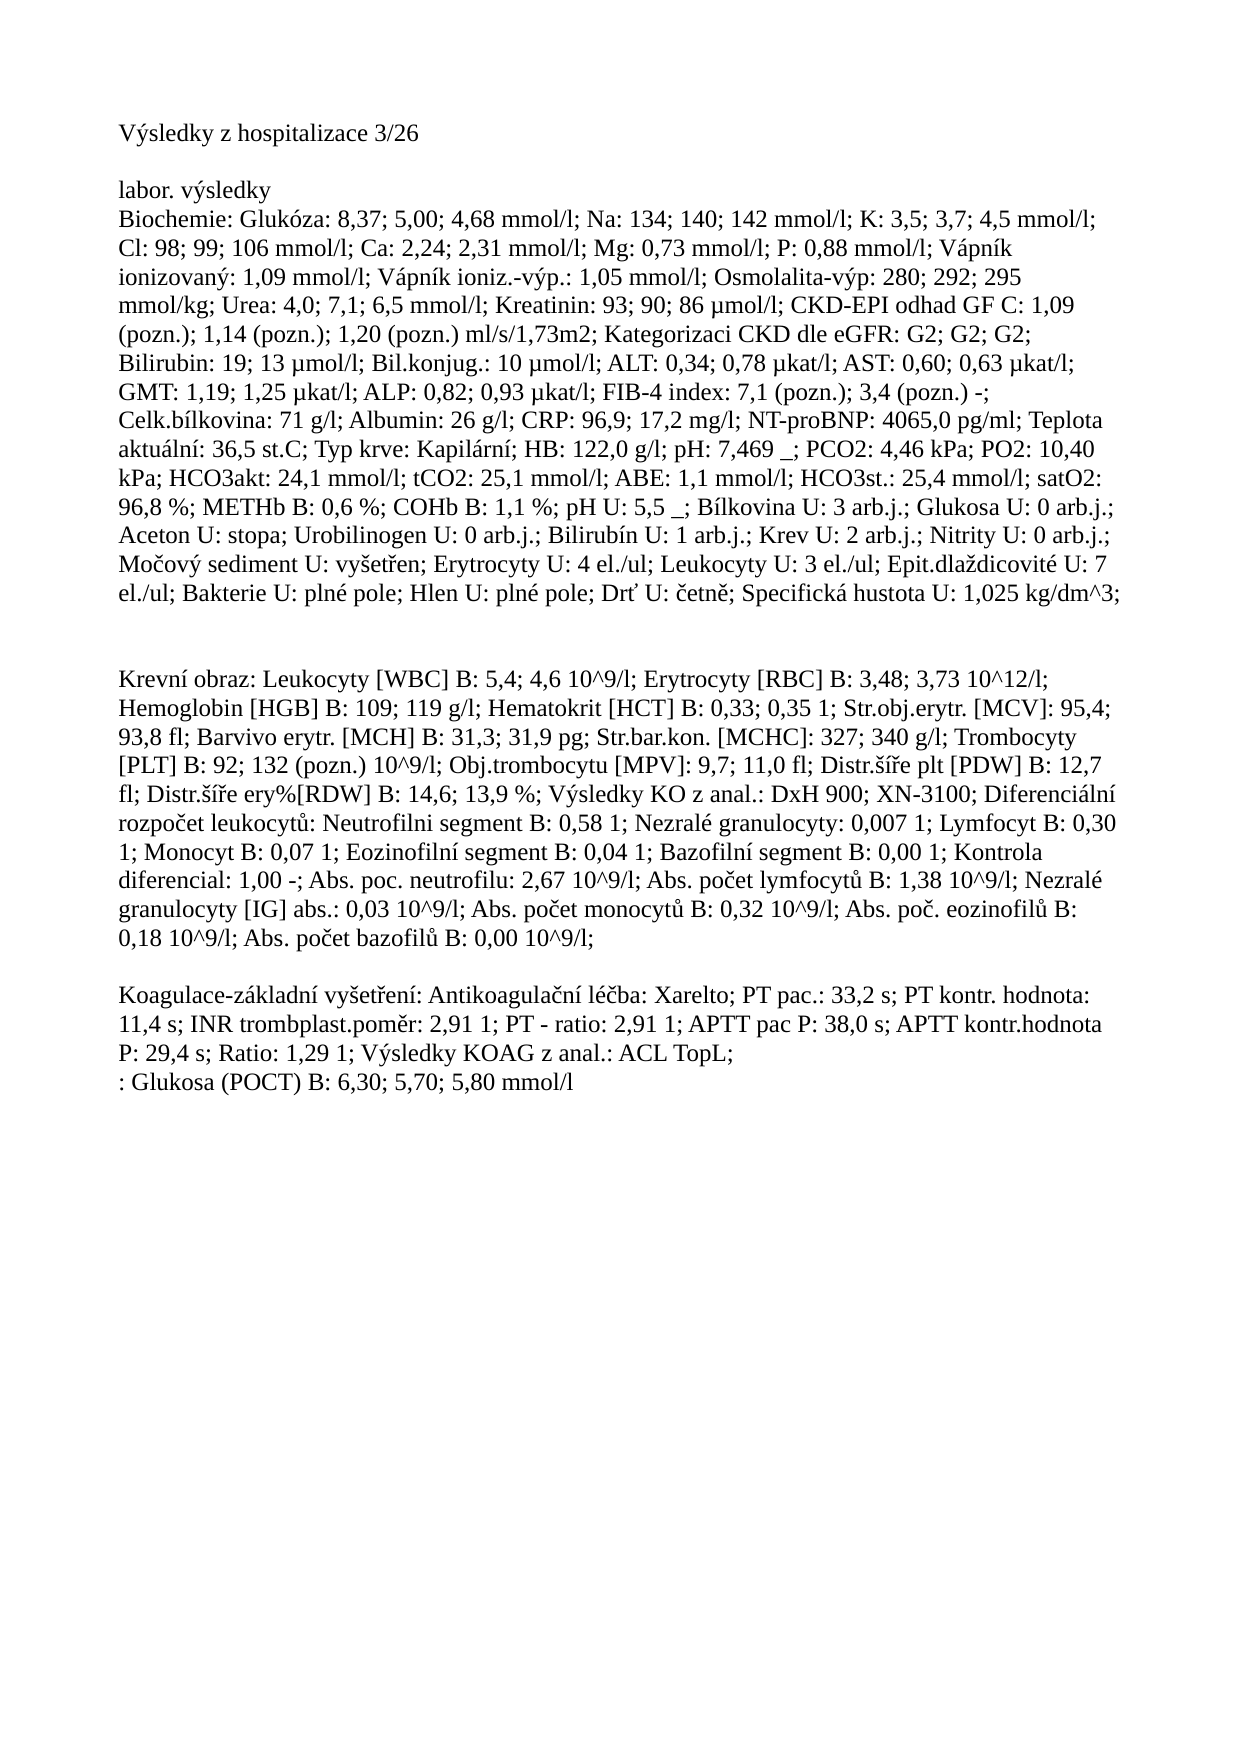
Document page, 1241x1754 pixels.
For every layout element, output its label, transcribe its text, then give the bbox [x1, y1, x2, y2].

text labor. výsledky Biochemie: Glukóza: 8,37; 5,00; 4,68 mmol/l; Na: 134; 140; 142 mmol/l; K: 3,5; 3,7; 4,5 mmol/l; Cl: 98; 99; 106 mmol/l; Ca: 2,24; 2,31 mmol/l; Mg: 0,73 mmol/l; P: 0,88 mmol/l; Vápník ionizovaný: 1,09 mmol/l; Vápník ioniz.-výp.: 1,05 mmol/l; Osmolalita-výp: 280; 292; 295 mmol/kg; Urea: 4,0; 7,1; 6,5 mmol/l; Kreatinin: 93; 90; 86 µmol/l; CKD-EPI odhad GF C: 1,09 (pozn.); 1,14 (pozn.); 1,20 (pozn.) ml/s/1,73m2; Kategorizaci CKD dle eGFR: G2; G2; G2; Bilirubin: 19; 13 µmol/l; Bil.konjug.: 10 µmol/l; ALT: 0,34; 0,78 µkat/l; AST: 0,60; 0,63 µkat/l; GMT: 1,19; 1,25 µkat/l; ALP: 0,82; 0,93 µkat/l; FIB-4 index: 7,1 (pozn.); 3,4 (pozn.) -; Celk.bílkovina: 71 g/l; Albumin: 26 g/l; CRP: 96,9; 17,2 mg/l; NT-proBNP: 4065,0 pg/ml; Teplota aktuální: 36,5 st.C; Typ krve: Kapilární; HB: 122,0 g/l; pH: 7,469 _; PCO2: 4,46 kPa; PO2: 10,40 kPa; HCO3akt: 24,1 mmol/l; tCO2: 25,1 mmol/l; ABE: 1,1 mmol/l; HCO3st.: 25,4 mmol/l; satO2: 96,8 %; METHb B: 0,6 %; COHb B: 1,1 %; pH U: 5,5 _; Bílkovina U: 3 arb.j.; Glukosa U: 0 arb.j.; Aceton U: stopa; Urobilinogen U: 0 arb.j.; Bilirubín U: 1 arb.j.; Krev U: 2 arb.j.; Nitrity U: 0 arb.j.; Močový sediment U: vyšetřen; Erytrocyty U: 4 el./ul; Leukocyty U: 3 el./ul; Epit.dlaždicovité U: 7 el./ul; Bakterie U: plné pole; Hlen U: plné pole; Drť U: četně; Specifická hustota U: 1,025 kg/dm^3; Krevní obraz: Leukocyty [WBC] B: 5,4; 4,6 10^9/l; Erytrocyty [RBC] B: 3,48; 3,73 10^12/l; Hemoglobin [HGB] B: 109; 119 g/l; Hematokrit [HCT] B: 0,33; 0,35 1; Str.obj.erytr. [MCV]: 95,4; 93,8 fl; Barvivo erytr. [MCH] B: 31,3; 31,9 pg; Str.bar.kon. [MCHC]: 327; 340 g/l; Trombocyty [PLT] B: 92; 132 (pozn.) 10^9/l; Obj.trombocytu [MPV]: 9,7; 11,0 fl; Distr.šíře plt [PDW] B: 12,7 fl; Distr.šíře ery%[RDW] B: 14,6; 13,9 %; Výsledky KO z anal.: DxH 900; XN-3100; Diferenciální rozpočet leukocytů: Neutrofilni segment B: 0,58 1; Nezralé granulocyty: 0,007 1; Lymfocyt B: 0,30 1; Monocyt B: 0,07 1; Eozinofilní segment B: 0,04 1; Bazofilní segment B: 0,00 1; Kontrola diferencial: 1,00 -; Abs. poc. neutrofilu: 2,67 10^9/l; Abs. počet lymfocytů B: 1,38 10^9/l; Nezralé granulocyty [IG] abs.: 0,03 10^9/l; Abs. počet monocytů B: 0,32 10^9/l; Abs. poč. eozinofilů B: 0,18 10^9/l; Abs. počet bazofilů B: 0,00 10^9/l; Koagulace-základní vyšetření: Antikoagulační léčba: Xarelto; PT pac.: 33,2 s; PT kontr. hodnota: 11,4 s; INR trombplast.poměr: 2,91 1; PT - ratio: 2,91 1; APTT pac P: 38,0 s; APTT kontr.hodnota P: 29,4 s; Ratio: 1,29 1; Výsledky KOAG z anal.: ACL TopL; : Glukosa (POCT) B: 6,30; 5,70; 5,80 mmol/l [118, 147, 1122, 1096]
text Výsledky z hospitalizace 3/26 [118, 118, 1122, 147]
